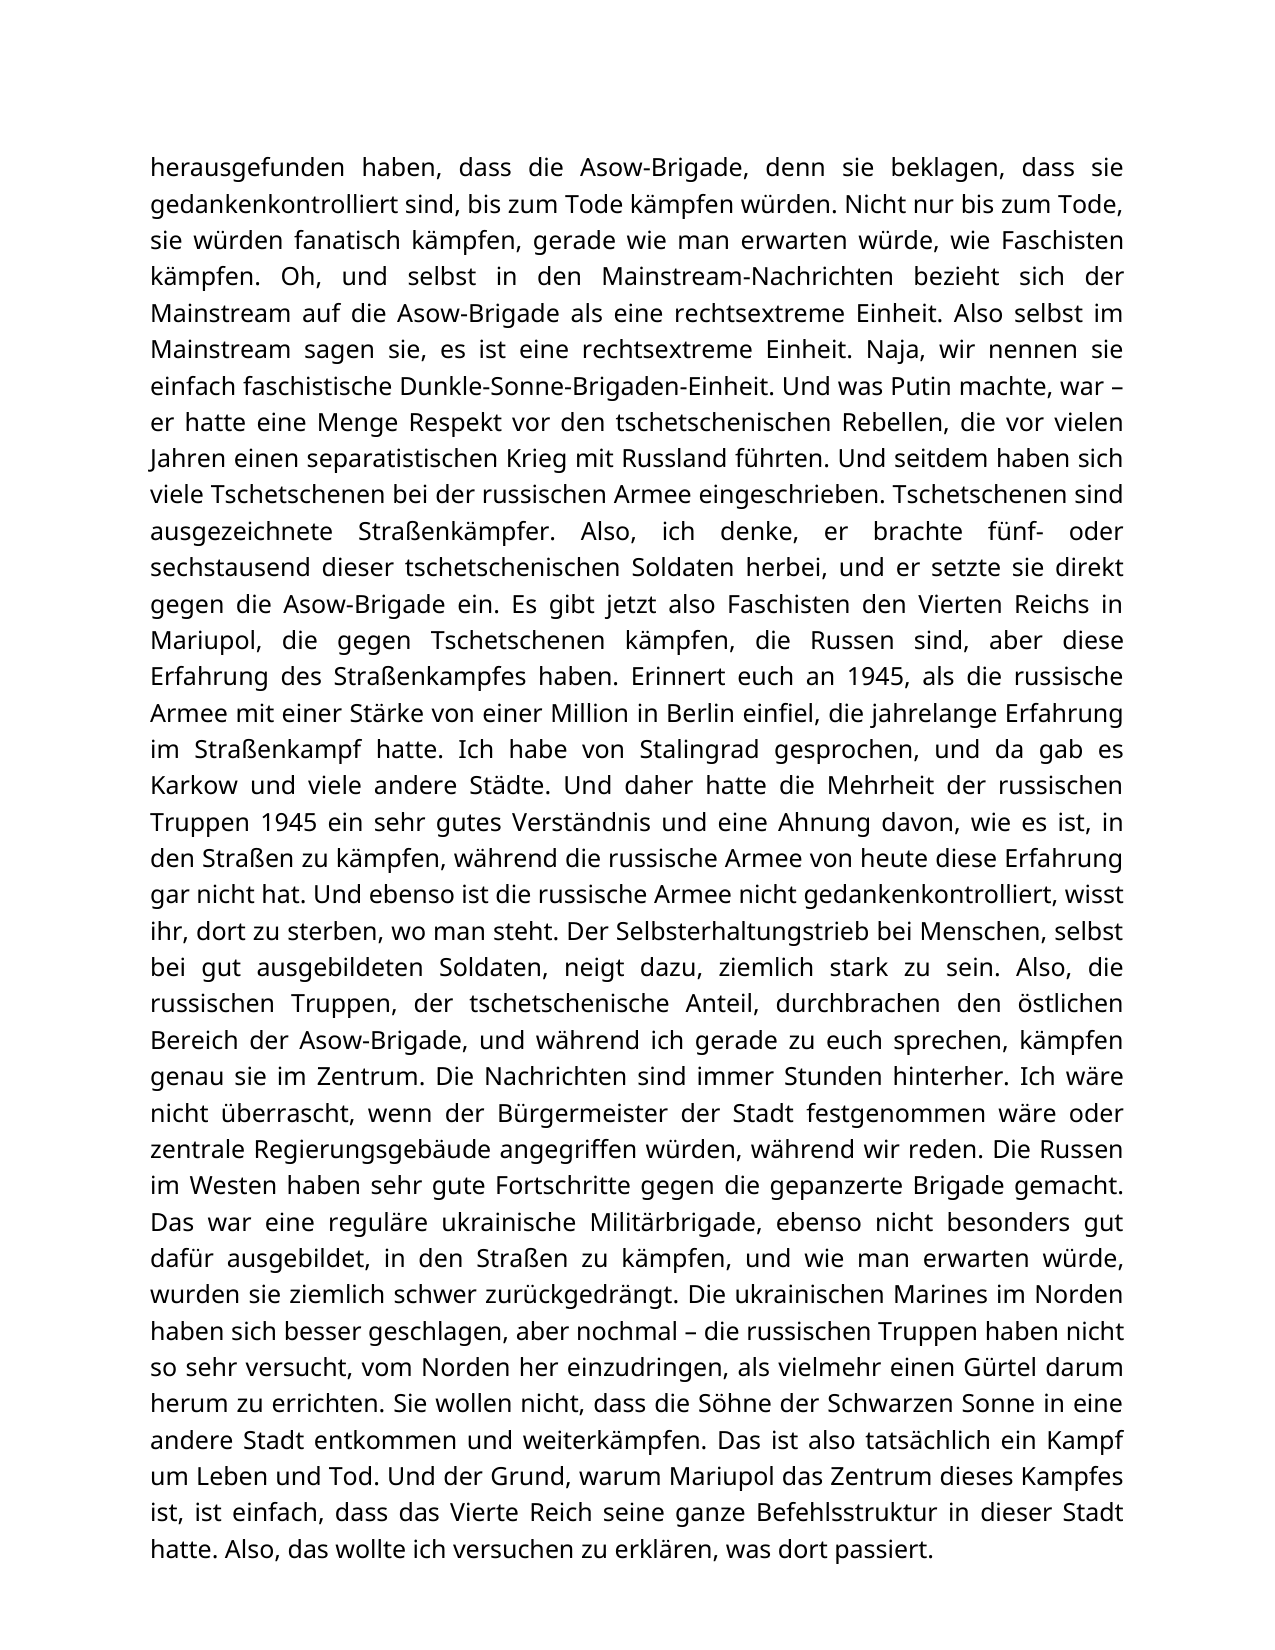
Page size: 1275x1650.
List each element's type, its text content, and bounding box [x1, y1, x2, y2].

text herausgefunden haben, dass die Asow-Brigade, denn sie beklagen, dass sie gedankenkontrolliert sind, bis zum Tode kämpfen würden. Nicht nur bis zum Tode, sie würden fanatisch kämpfen, gerade wie man erwarten würde, wie Faschisten kämpfen. Oh, und selbst in den Mainstream-Nachrichten bezieht sich der Mainstream auf die Asow-Brigade als eine rechtsextreme Einheit. Also selbst im Mainstream sagen sie, es ist eine rechtsextreme Einheit. Naja, wir nennen sie einfach faschistische Dunkle-Sonne-Brigaden-Einheit. Und was Putin machte, war – er hatte eine Menge Respekt vor den tschetschenischen Rebellen, die vor vielen Jahren einen separatistischen Krieg mit Russland führten. Und seitdem haben sich viele Tschetschenen bei der russischen Armee eingeschrieben. Tschetschenen sind ausgezeichnete Straßenkämpfer. Also, ich denke, er brachte fünf- oder sechstausend dieser tschetschenischen Soldaten herbei, und er setzte sie direkt gegen die Asow-Brigade ein. Es gibt jetzt also Faschisten den Vierten Reichs in Mariupol, die gegen Tschetschenen kämpfen, die Russen sind, aber diese Erfahrung des Straßenkampfes haben. Erinnert euch an 1945, als die russische Armee mit einer Stärke von einer Million in Berlin einfiel, die jahrelange Erfahrung im Straßenkampf hatte. Ich habe von Stalingrad gesprochen, und da gab es Karkow und viele andere Städte. Und daher hatte die Mehrheit der russischen Truppen 1945 ein sehr gutes Verständnis und eine Ahnung davon, wie es ist, in den Straßen zu kämpfen, während die russische Armee von heute diese Erfahrung gar nicht hat. Und ebenso ist die russische Armee nicht gedankenkontrolliert, wisst ihr, dort zu sterben, wo man steht. Der Selbsterhaltungstrieb bei Menschen, selbst bei gut ausgebildeten Soldaten, neigt dazu, ziemlich stark zu sein. Also, die russischen Truppen, der tschetschenische Anteil, durchbrachen den östlichen Bereich der Asow-Brigade, und während ich gerade zu euch sprechen, kämpfen genau sie im Zentrum. Die Nachrichten sind immer Stunden hinterher. Ich wäre nicht überrascht, wenn der Bürgermeister der Stadt festgenommen wäre oder zentrale Regierungsgebäude angegriffen würden, während wir reden. Die Russen im Westen haben sehr gute Fortschritte gegen die gepanzerte Brigade gemacht. Das war eine reguläre ukrainische Militärbrigade, ebenso nicht besonders gut dafür ausgebildet, in den Straßen zu kämpfen, und wie man erwarten würde, wurden sie ziemlich schwer zurückgedrängt. Die ukrainischen Marines im Norden haben sich besser geschlagen, aber nochmal – die russischen Truppen haben nicht so sehr versucht, vom Norden her einzudringen, als vielmehr einen Gürtel darum herum zu errichten. Sie wollen nicht, dass die Söhne der Schwarzen Sonne in eine andere Stadt entkommen und weiterkämpfen. Das ist also tatsächlich ein Kampf um Leben und Tod. Und der Grund, warum Mariupol das Zentrum dieses Kampfes ist, ist einfach, dass das Vierte Reich seine ganze Befehlsstruktur in dieser Stadt hatte. Also, das wollte ich versuchen zu erklären, was dort passiert. [150, 150, 1125, 1566]
